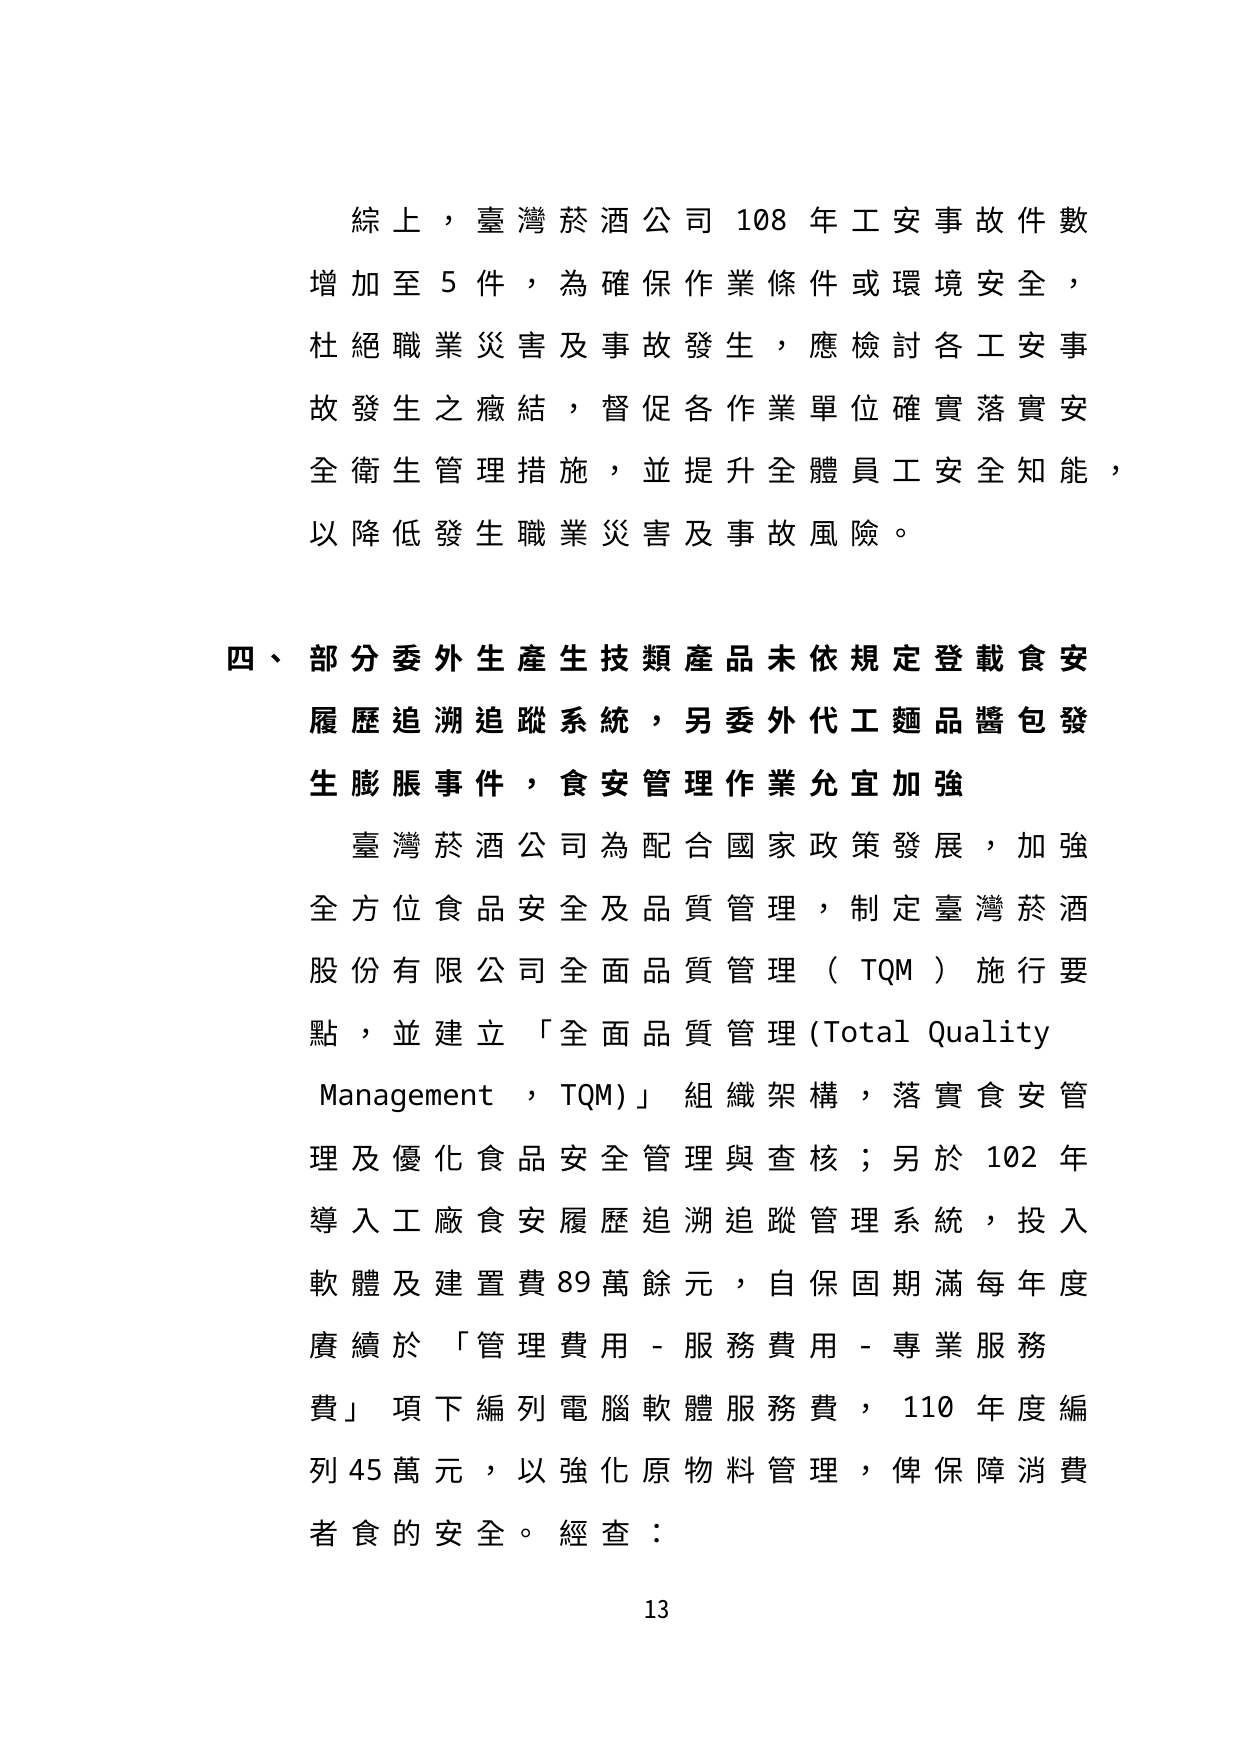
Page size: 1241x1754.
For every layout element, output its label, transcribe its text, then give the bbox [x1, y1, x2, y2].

text 四、部分委外生產生技類產品未依規定登載食安履歷追溯追蹤系統，另委外代工麵品醬包發生膨脹事件，食安管理作業允宜加強 [219, 615, 1094, 802]
text 臺灣菸酒公司為配合國家政策發展，加強全方位食品安全及品質管理，制定臺灣菸酒股份有限公司全面品質管理（TQM）施行要點，並建立「全面品質管理(Total Quality Management，TQM)」組織架構，落實食安管理及優化食品安全管理與查核；另於102年導入工廠食安履歷追溯追蹤管理系統，投入軟體及建置費89萬餘元，自保固期滿每年度賡續於「管理費用-服務費用-專業服務費」項下編列電腦軟體服務費，110年度編列45萬元，以強化原物料管理，俾保障消費者食的安全。經查： [278, 802, 1094, 1552]
text 綜上，臺灣菸酒公司108年工安事故件數增加至5件，為確保作業條件或環境安全，杜絕職業災害及事故發生，應檢討各工安事故發生之癥結，督促各作業單位確實落實安全衛生管理措施，並提升全體員工安全知能，以降低發生職業災害及事故風險。 [278, 177, 1094, 552]
